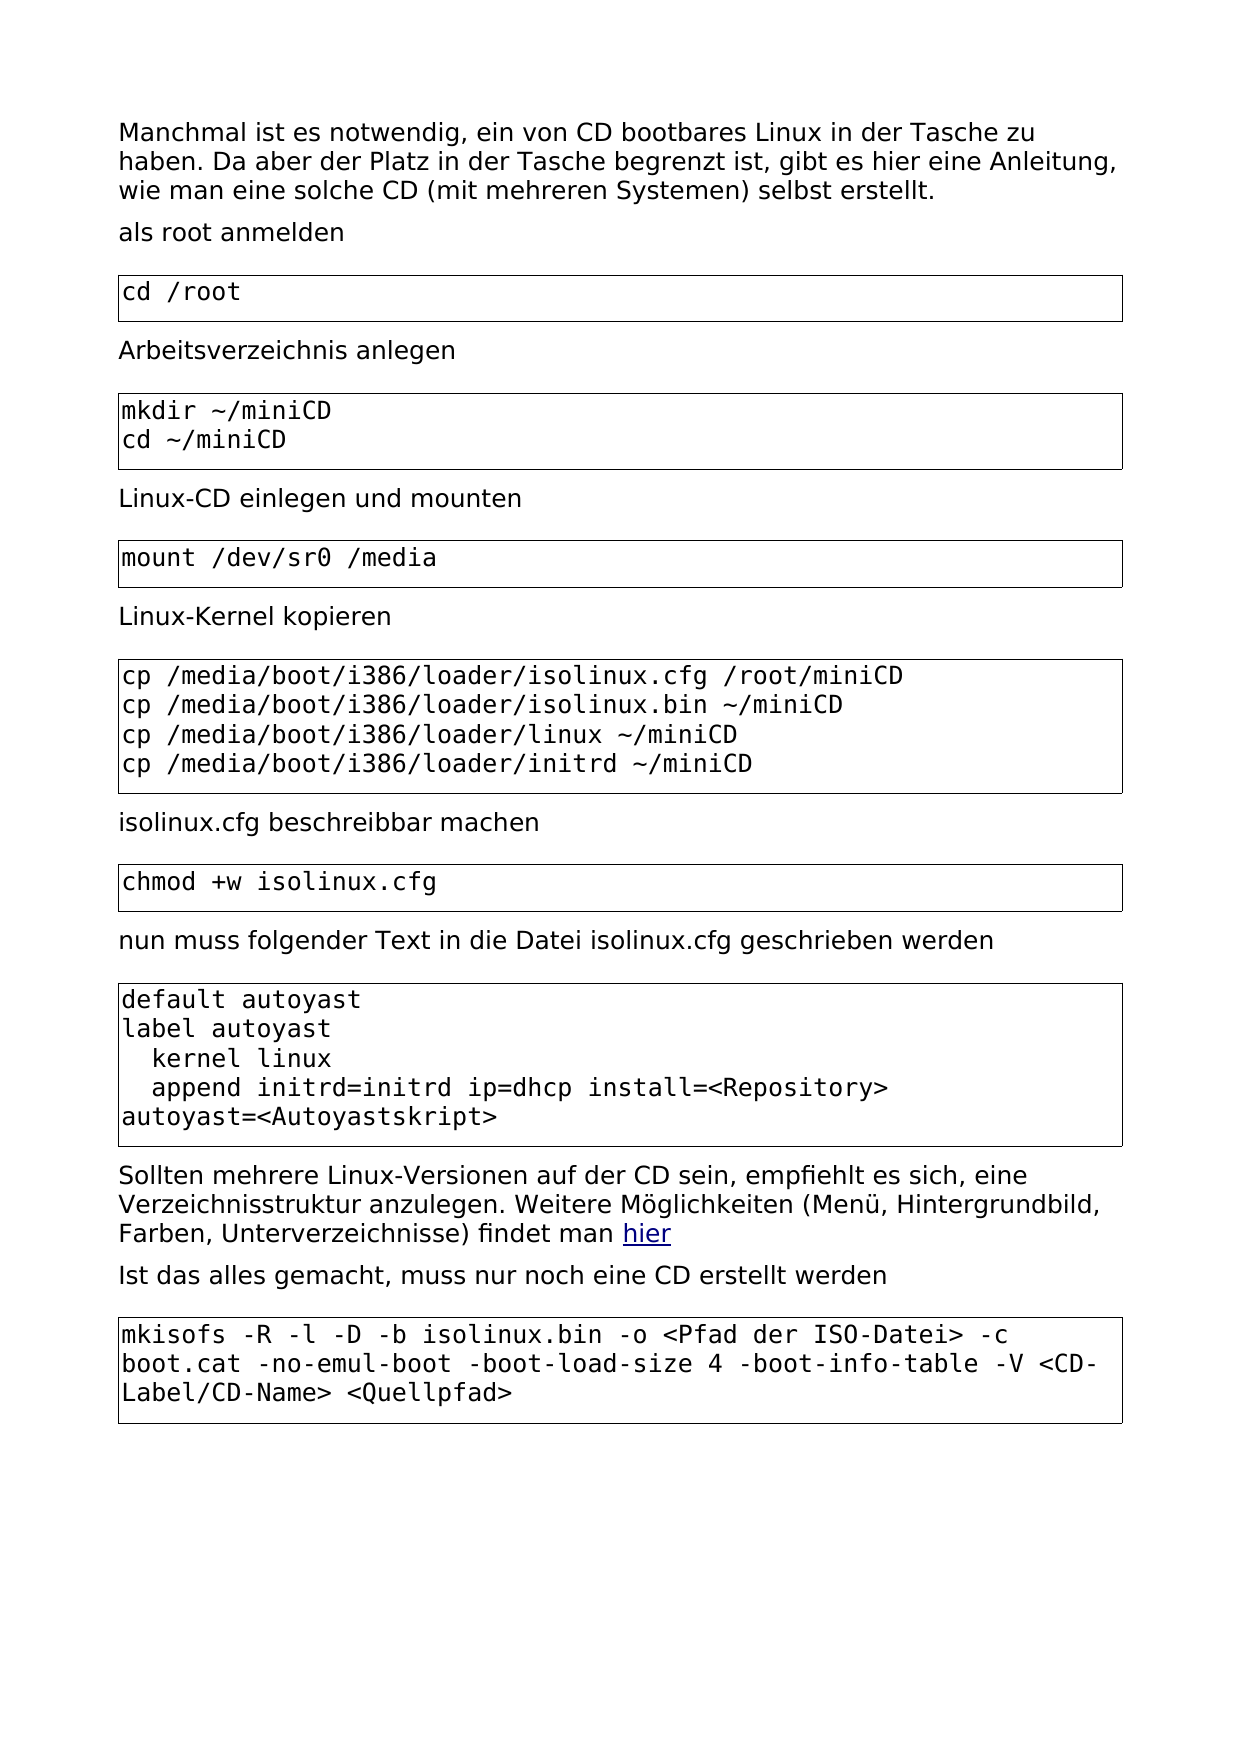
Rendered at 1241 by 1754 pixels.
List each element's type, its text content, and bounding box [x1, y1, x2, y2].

text Arbeitsverzeichnis anlegen [118, 336, 1122, 366]
text Sollten mehrere Linux-Versionen auf der CD sein, empfiehlt es sich, eine Verzeichnisstruktur anzulegen. Weitere Möglichkeiten (Menü, Hintergrundbild, Farben, Unterverzeichnisse) findet man hier [118, 1161, 1122, 1248]
table_header mount /dev/sr0 /media [119, 541, 1122, 587]
text Ist das alles gemacht, muss nur noch eine CD erstellt werden [118, 1261, 1122, 1290]
table_header cd /root [119, 276, 1122, 321]
text Linux-Kernel kopieren [118, 602, 1122, 631]
text nun muss folgender Text in die Datei isolinux.cfg geschrieben werden [118, 926, 1122, 955]
table_header mkisofs -R -l -D -b isolinux.bin -o <Pfad der ISO-Datei> -c boot.cat -no-emul-boot -boot-load-size 4 -boot-info-table -V <CD-Label/CD-Name> <Quellpfad> [119, 1318, 1122, 1422]
table_header mkdir ~/miniCD cd ~/miniCD [119, 394, 1122, 469]
text als root anmelden [118, 218, 1122, 247]
text Linux-CD einlegen und mounten [118, 484, 1122, 513]
table_header chmod +w isolinux.cfg [119, 865, 1122, 911]
table_header default autoyast label autoyast kernel linux append initrd=initrd ip=dhcp install=<Repository> autoyast=<Autoyastskript> [119, 984, 1122, 1146]
table_header cp /media/boot/i386/loader/isolinux.cfg /root/miniCD cp /media/boot/i386/loader/isolinux.bin ~/miniCD cp /media/boot/i386/loader/linux ~/miniCD cp /media/boot/i386/loader/initrd ~/miniCD [119, 660, 1122, 793]
text Manchmal ist es notwendig, ein von CD bootbares Linux in der Tasche zu haben. Da aber der Platz in der Tasche begrenzt ist, gibt es hier eine Anleitung, wie man eine solche CD (mit mehreren Systemen) selbst erstellt. [118, 118, 1122, 206]
text isolinux.cfg beschreibbar machen [118, 808, 1122, 837]
